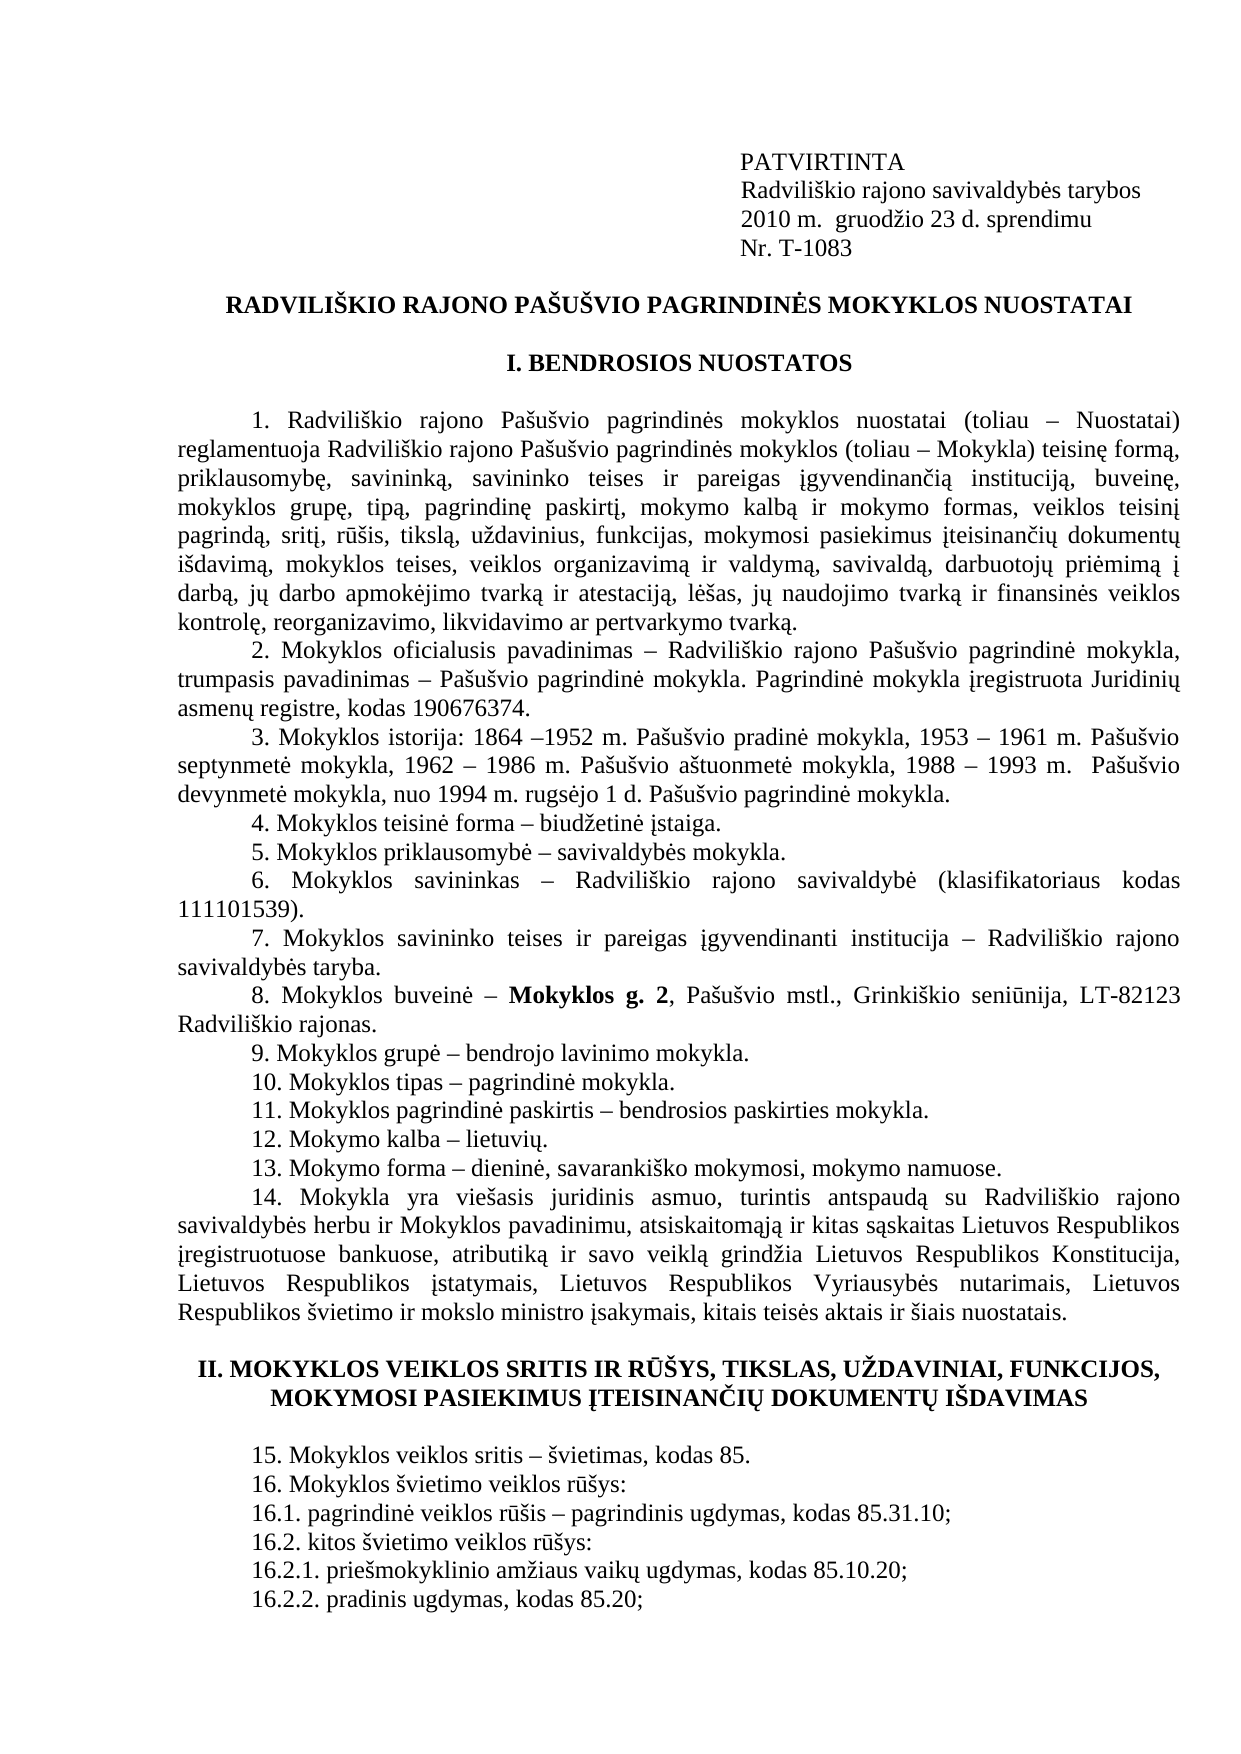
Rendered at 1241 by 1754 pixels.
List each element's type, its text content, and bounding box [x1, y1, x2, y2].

text II. MOKYKLOS VEIKLOS SRITIS IR RŪŠYS, TIKSLAS, UŽDAVINIAI, FUNKCIJOS, MOKYMOSI PASIEKIMUS ĮTEISINANČIŲ DOKUMENTŲ IŠDAVIMAS [177, 1354, 1181, 1412]
text 8. Mokyklos buveinė – Mokyklos g. 2, Pašušvio mstl., Grinkiškio seniūnija, LT-82123 Radviliškio rajonas. [177, 981, 1181, 1038]
text 9. Mokyklos grupė – bendrojo lavinimo mokykla. [177, 1038, 1181, 1067]
text 16.2.1. priešmokyklinio amžiaus vaikų ugdymas, kodas 85.10.20; [177, 1556, 1181, 1584]
text 2. Mokyklos oficialusis pavadinimas – Radviliškio rajono Pašušvio pagrindinė mokykla, trumpasis pavadinimas – Pašušvio pagrindinė mokykla. Pagrindinė mokykla įregistruota Juridinių asmenų registre, kodas 190676374. [177, 636, 1181, 722]
text 4. Mokyklos teisinė forma – biudžetinė įstaiga. [177, 808, 1181, 837]
text 14. Mokykla yra viešasis juridinis asmuo, turintis antspaudą su Radviliškio rajono savivaldybės herbu ir Mokyklos pavadinimu, atsiskaitomąją ir kitas sąskaitas Lietuvos Respublikos įregistruotuose bankuose, atributiką ir savo veiklą grindžia Lietuvos Respublikos Konstitucija, Lietuvos Respublikos įstatymais, Lietuvos Respublikos Vyriausybės nutarimais, Lietuvos Respublikos švietimo ir mokslo ministro įsakymais, kitais teisės aktais ir šiais nuostatais. [177, 1182, 1181, 1326]
text 16. Mokyklos švietimo veiklos rūšys: [177, 1469, 1181, 1498]
text 16.1. pagrindinė veiklos rūšis – pagrindinis ugdymas, kodas 85.31.10; [177, 1498, 1181, 1527]
text 16.2. kitos švietimo veiklos rūšys: [177, 1527, 1181, 1556]
text 3. Mokyklos istorija: 1864 –1952 m. Pašušvio pradinė mokykla, 1953 – 1961 m. Pašušvio septynmetė mokykla, 1962 – 1986 m. Pašušvio aštuonmetė mokykla, 1988 – 1993 m. Pašušvio devynmetė mokykla, nuo 1994 m. rugsėjo 1 d. Pašušvio pagrindinė mokykla. [177, 722, 1181, 808]
text RADVILIŠKIO RAJONO PAŠUŠVIO PAGRINDINĖS MOKYKLOS NUOSTATAI [177, 291, 1181, 319]
text PATVIRTINTA [426, 147, 1181, 176]
text 2010 m. gruodžio 23 d. sprendimu [606, 204, 1181, 233]
text 7. Mokyklos savininko teises ir pareigas įgyvendinanti institucija – Radviliškio rajono savivaldybės taryba. [177, 923, 1181, 981]
text 5. Mokyklos priklausomybė – savivaldybės mokykla. [177, 837, 1181, 866]
text Radviliškio rajono savivaldybės tarybos [741, 176, 1181, 204]
text 13. Mokymo forma – dieninė, savarankiško mokymosi, mokymo namuose. [177, 1153, 1181, 1182]
text 10. Mokyklos tipas – pagrindinė mokykla. [177, 1067, 1181, 1096]
text 1. Radviliškio rajono Pašušvio pagrindinės mokyklos nuostatai (toliau – Nuostatai) reglamentuoja Radviliškio rajono Pašušvio pagrindinės mokyklos (toliau – Mokykla) teisinę formą, priklausomybę, savininką, savininko teises ir pareigas įgyvendinančią instituciją, buveinę, mokyklos grupę, tipą, pagrindinę paskirtį, mokymo kalbą ir mokymo formas, veiklos teisinį pagrindą, sritį, rūšis, tikslą, uždavinius, funkcijas, mokymosi pasiekimus įteisinančių dokumentų išdavimą, mokyklos teises, veiklos organizavimą ir valdymą, savivaldą, darbuotojų priėmimą į darbą, jų darbo apmokėjimo tvarką ir atestaciją, lėšas, jų naudojimo tvarką ir finansinės veiklos kontrolę, reorganizavimo, likvidavimo ar pertvarkymo tvarką. [177, 406, 1181, 636]
text 11. Mokyklos pagrindinė paskirtis – bendrosios paskirties mokykla. [177, 1096, 1181, 1124]
text 15. Mokyklos veiklos sritis – švietimas, kodas 85. [177, 1441, 1181, 1469]
text Nr. T-1083 [606, 233, 1181, 262]
text I. BENDROSIOS NUOSTATOS [177, 348, 1181, 377]
text 12. Mokymo kalba – lietuvių. [177, 1124, 1181, 1153]
text 16.2.2. pradinis ugdymas, kodas 85.20; [177, 1584, 1181, 1613]
text 6. Mokyklos savininkas – Radviliškio rajono savivaldybė (klasifikatoriaus kodas 111101539). [177, 866, 1181, 923]
